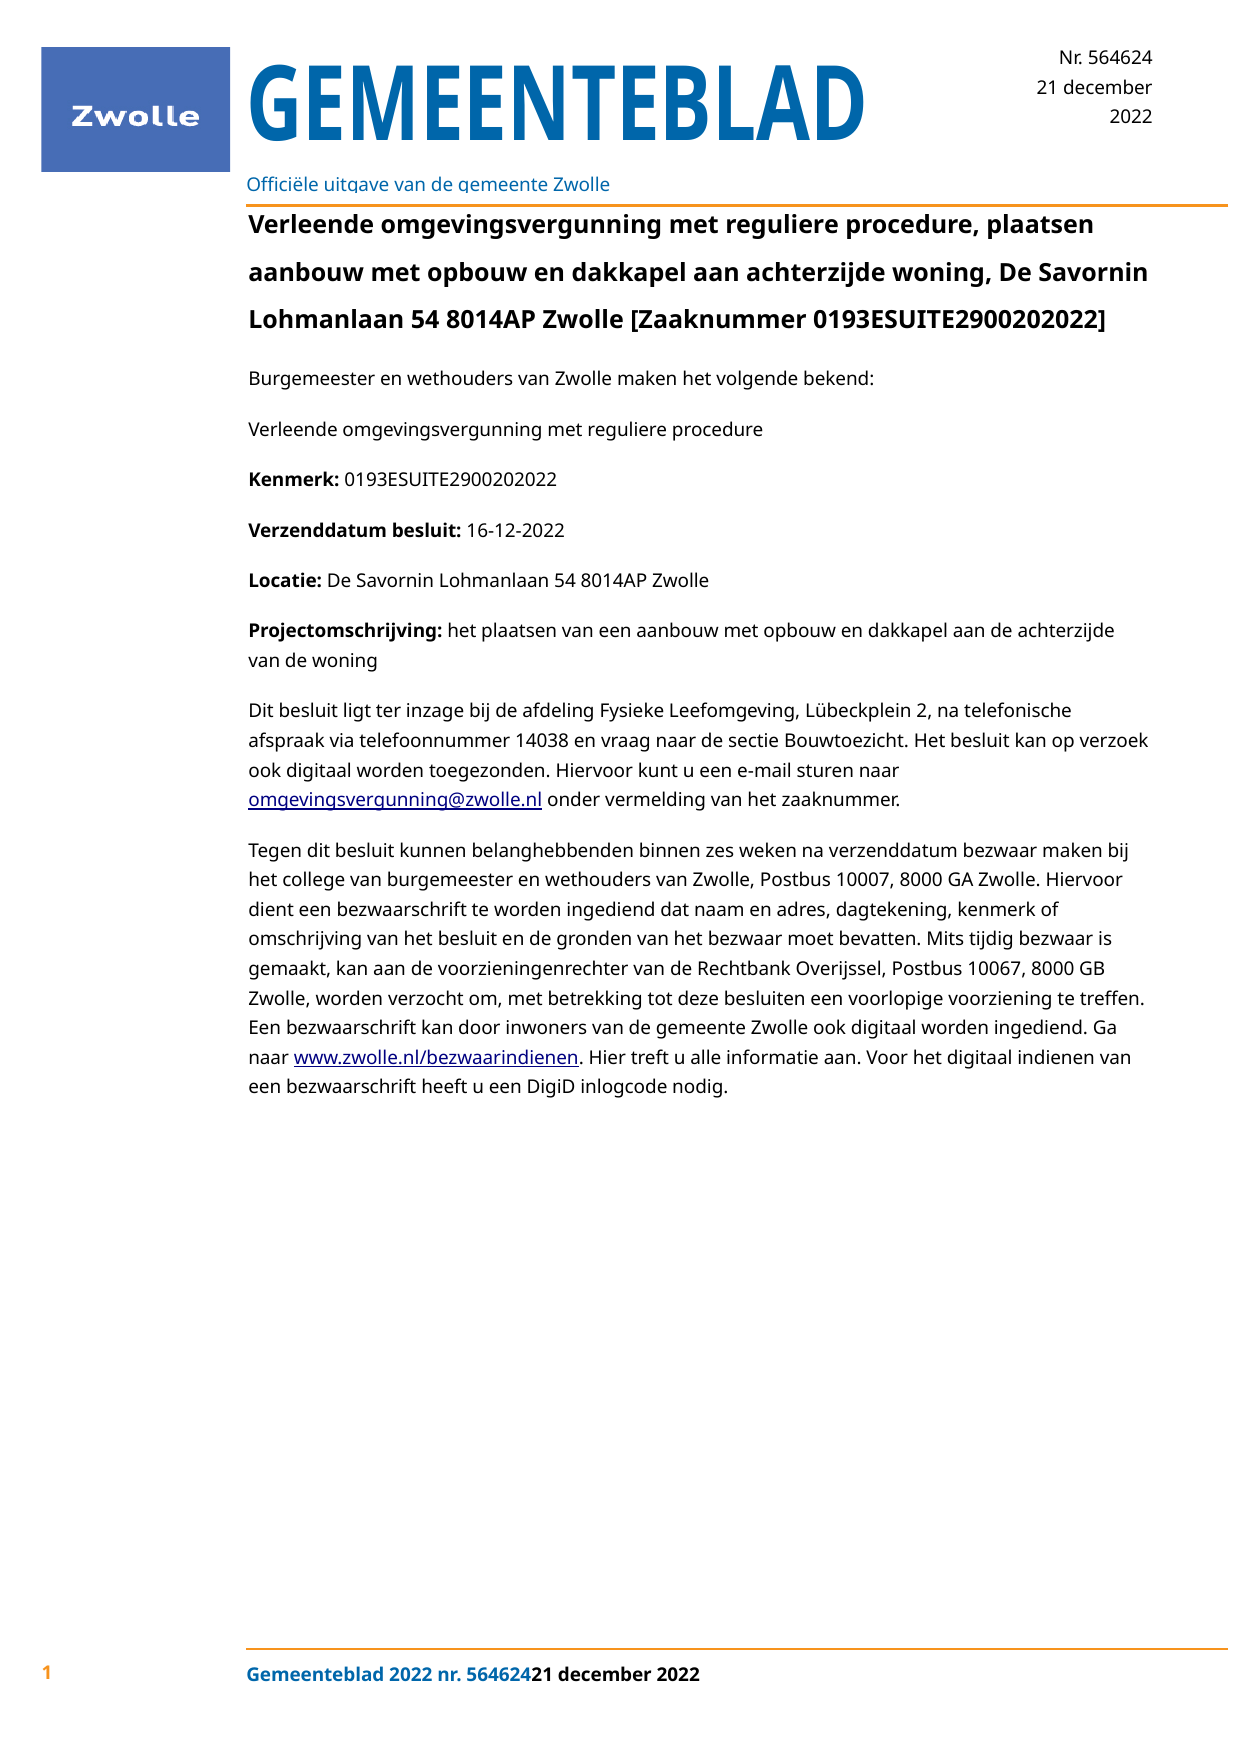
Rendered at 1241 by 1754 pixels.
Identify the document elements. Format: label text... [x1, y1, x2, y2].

text Locatie: De Savornin Lohmanlaan 54 8014AP Zwolle [248, 567, 1152, 593]
text Kenmerk: 0193ESUITE2900202022 [248, 466, 1152, 492]
text Verleende omgevingsvergunning met reguliere procedure [248, 416, 1152, 442]
text Tegen dit besluit kunnen belanghebbenden binnen zes weken na verzenddatum bezwaar maken bij het college van burgemeester en wethouders van Zwolle, Postbus 10007, 8000 GA Zwolle. Hiervoor dient een bezwaarschrift te worden ingediend dat naam en adres, dagtekening, kenmerk of omschrijving van het besluit en de gronden van het bezwaar moet bevatten. Mits tijdig bezwaar is gemaakt, kan aan de voorzieningenrechter van de Rechtbank Overijssel, Postbus 10067, 8000 GB Zwolle, worden verzocht om, met betrekking tot deze besluiten een voorlopige voorziening te treffen. Een bezwaarschrift kan door inwoners van de gemeente Zwolle ook digitaal worden ingediend. Ga naar www.zwolle.nl/bezwaarindienen. Hier treft u alle informatie aan. Voor het digitaal indienen van een bezwaarschrift heeft u een DigiD inlogcode nodig. [248, 837, 1152, 1099]
text Verleende omgevingsvergunning met reguliere procedure, plaatsen aanbouw met opbouw en dakkapel aan achterzijde woning, De Savornin Lohmanlaan 54 8014AP Zwolle [Zaaknummer 0193ESUITE2900202022] [248, 207, 1152, 336]
text Burgemeester en wethouders van Zwolle maken het volgende bekend: [248, 366, 1152, 391]
text Projectomschrijving: het plaatsen van een aanbouw met opbouw en dakkapel aan de achterzijde van de woning [248, 618, 1152, 673]
picture [41, 47, 231, 172]
text Verzenddatum besluit: 16-12-2022 [248, 517, 1152, 542]
text Dit besluit ligt ter inzage bij de afdeling Fysieke Leefomgeving, Lübeckplein 2, na telefonische afspraak via telefoonnummer 14038 en vraag naar de sectie Bouwtoezicht. Het besluit kan op verzoek ook digitaal worden toegezonden. Hiervoor kunt u een e-mail sturen naar omgevingsvergunning@zwolle.nl onder vermelding van het zaaknummer. [248, 698, 1152, 812]
